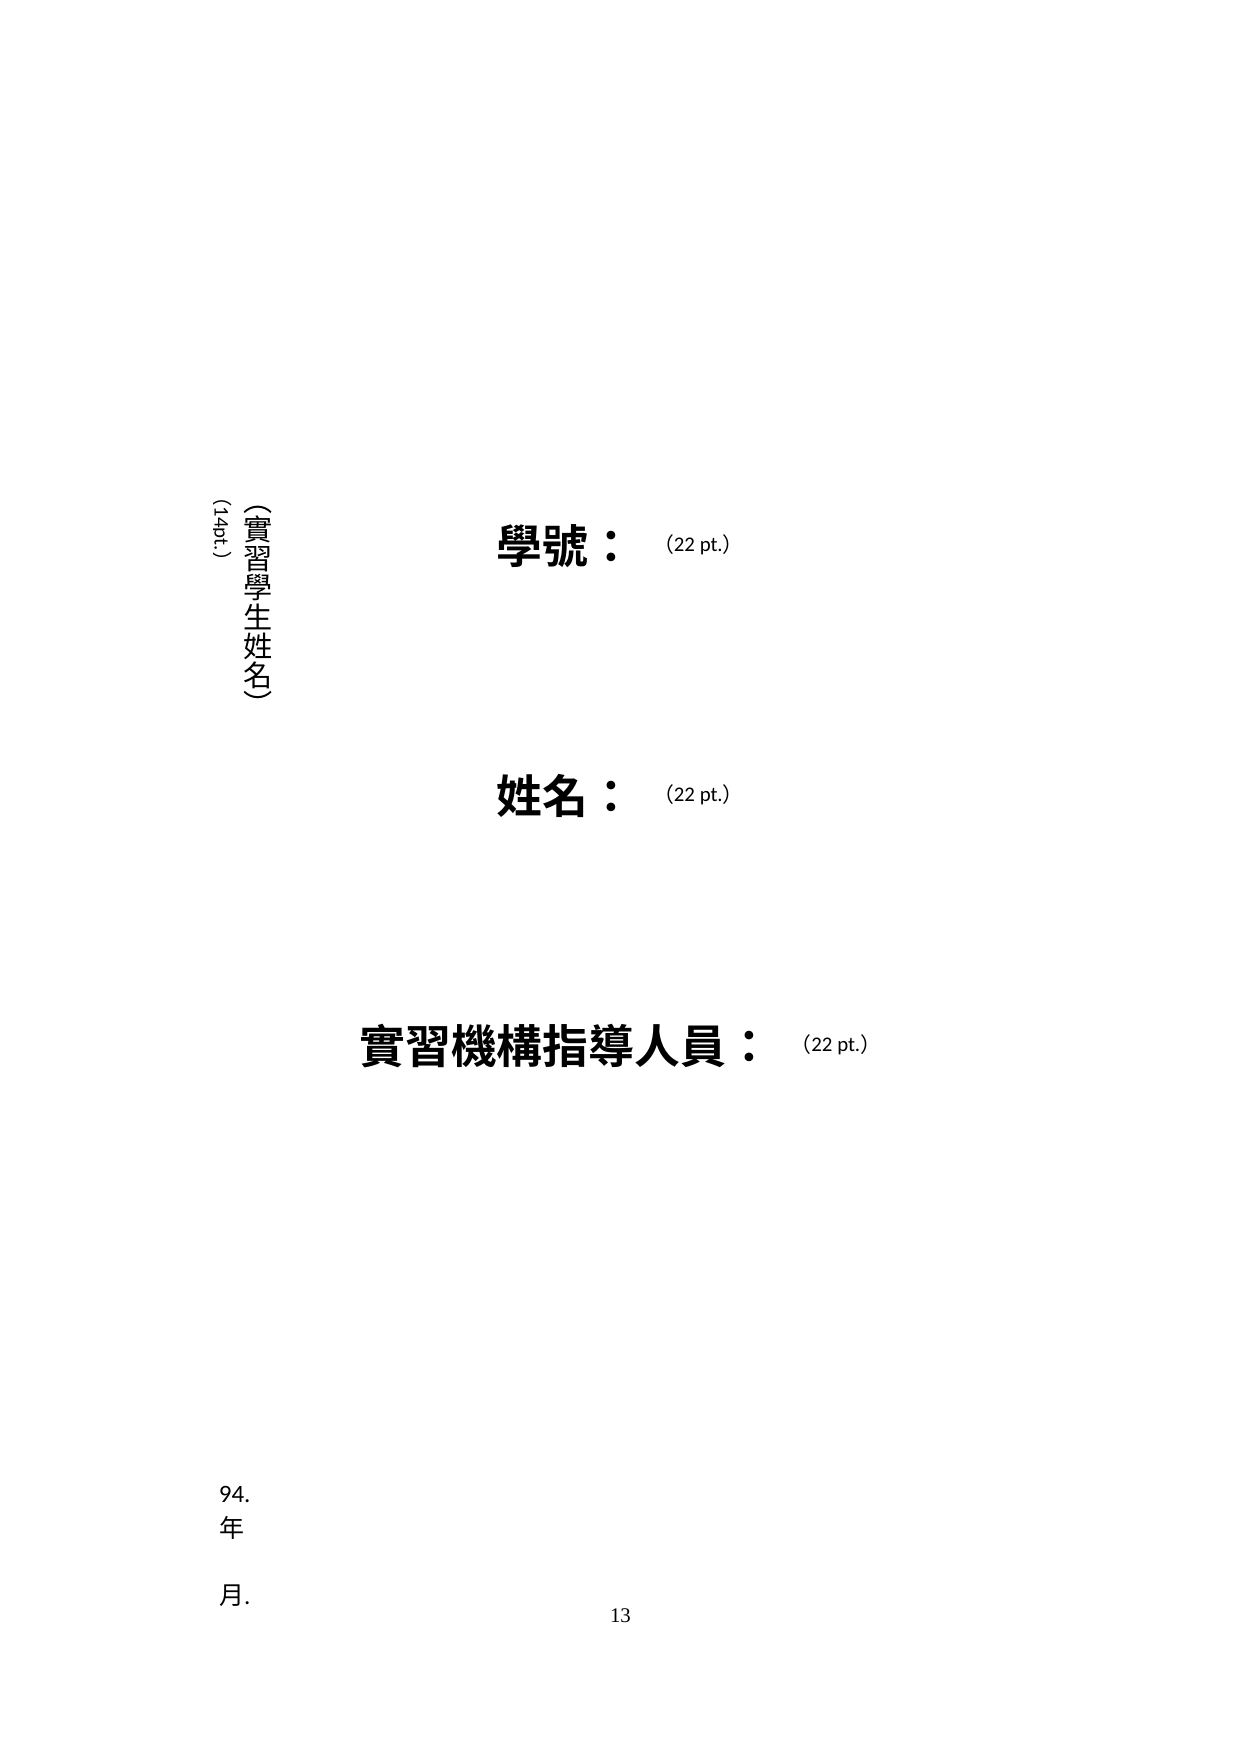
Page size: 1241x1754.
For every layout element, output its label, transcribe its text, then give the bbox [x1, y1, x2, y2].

text 94. [216, 1478, 253, 1508]
text 年 [216, 1508, 253, 1545]
text 姓名： （22 pt.） [118, 721, 1122, 846]
text （實習學生姓名）（14pt.） [213, 486, 279, 793]
text 月. [216, 1575, 253, 1612]
text 實習機構指導人員： （22 pt.） [118, 971, 1122, 1096]
text 學號： （22 pt.） [118, 471, 1122, 808]
